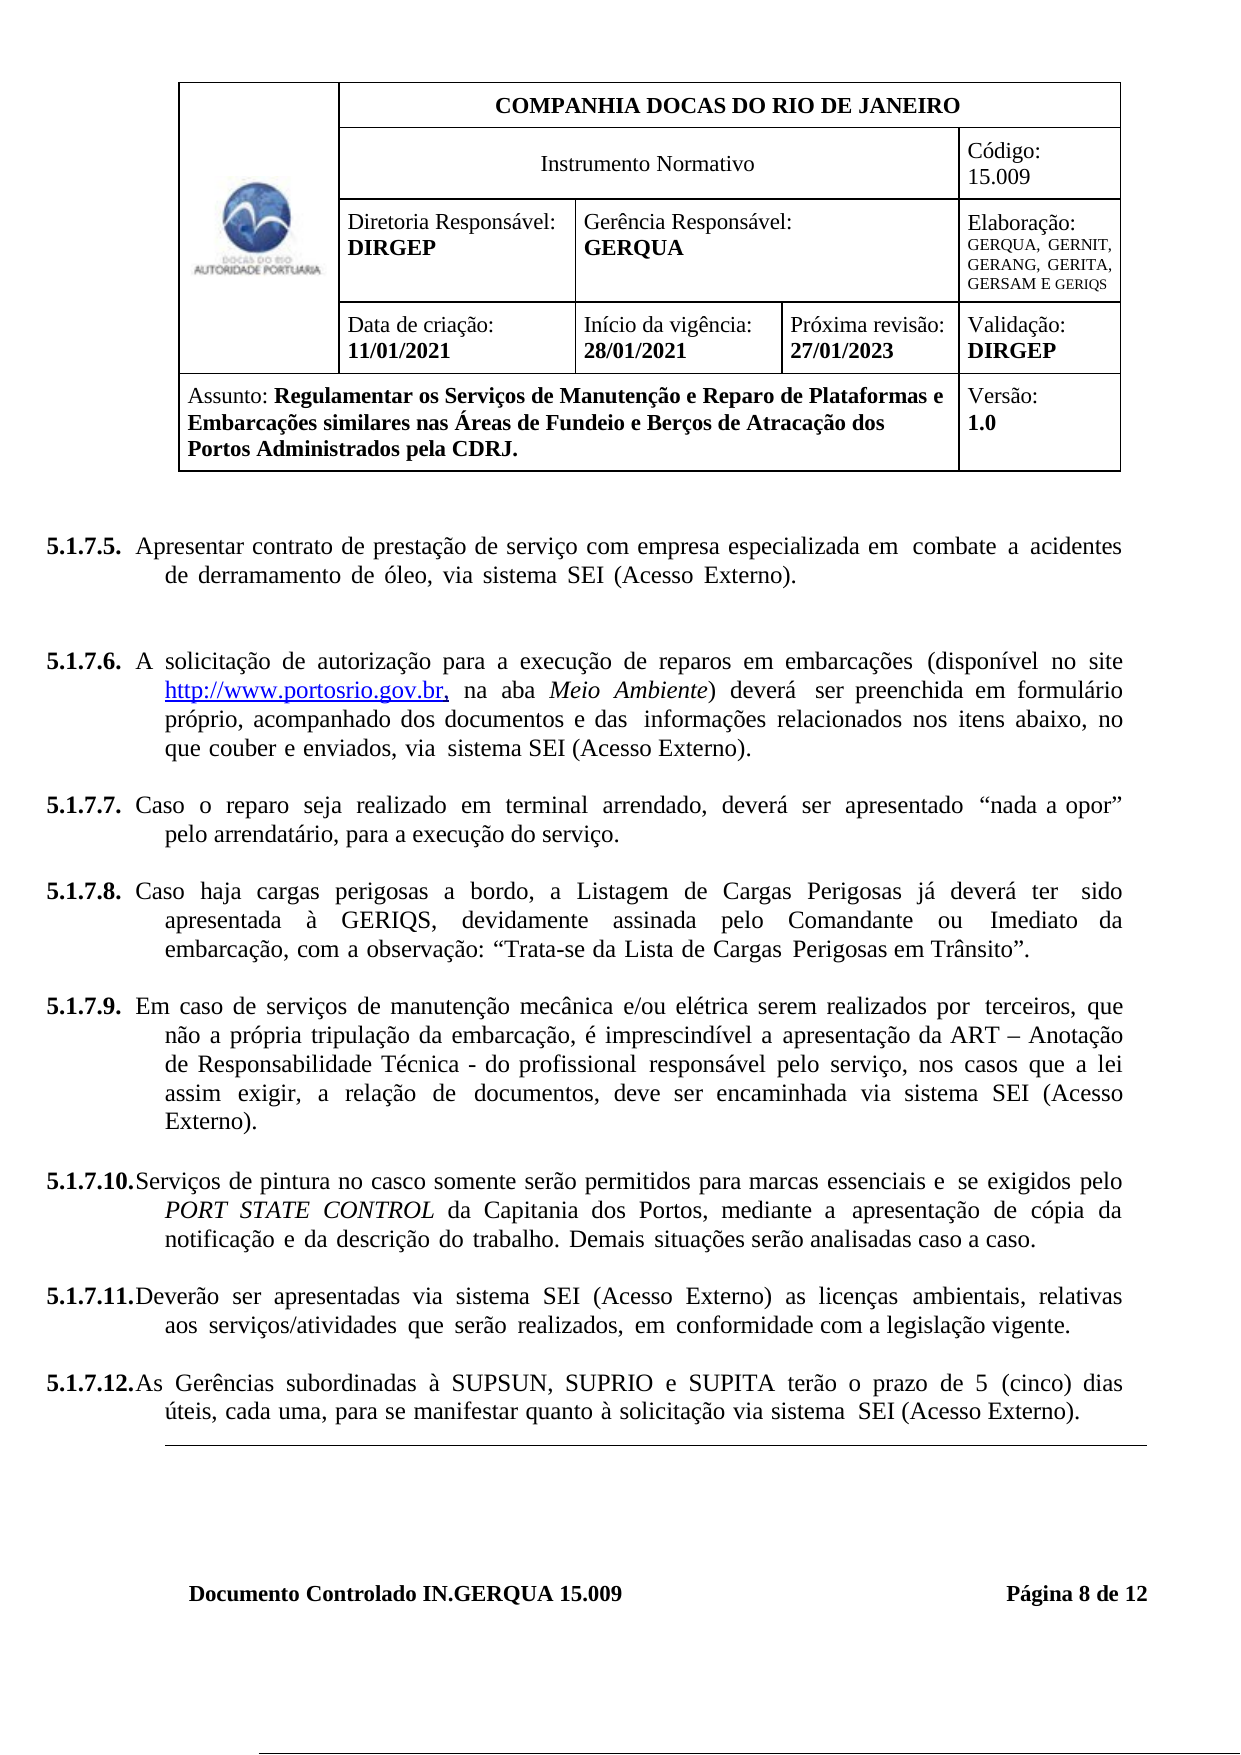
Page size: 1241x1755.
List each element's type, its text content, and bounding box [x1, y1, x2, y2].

list Apresentar contrato de prestação de serviço com empresa especializada em combate a acidentes de derramamento de óleo, via sistema SEI (Acesso Externo). [46, 531, 1123, 589]
table_cell Próxima revisão: 27/01/2023 [783, 303, 958, 372]
table_header [180, 83, 338, 372]
table_cell Código: 15.009 [960, 128, 1120, 198]
table_cell Data de criação: 11/01/2021 [340, 303, 575, 372]
list Caso haja cargas perigosas a bordo, a Listagem de Cargas Perigosas já deverá ter sido apresentada à GERIQS, devidamente assinada pelo Comandante ou Imediato da embarcação, com a observação: “Trata-se da Lista de Cargas Perigosas em Trânsito”. [46, 876, 1123, 963]
list Deverão ser apresentadas via sistema SEI (Acesso Externo) as licenças ambientais, relativas aos serviços/atividades que serão realizados, em conformidade com a legislação vigente. [46, 1281, 1123, 1339]
list As Gerências subordinadas à SUPSUN, SUPRIO e SUPITA terão o prazo de 5 (cinco) dias úteis, cada uma, para se manifestar quanto à solicitação via sistema SEI (Acesso Externo). [46, 1368, 1123, 1425]
table_cell Validação: DIRGEP [960, 303, 1120, 372]
table_cell Elaboração: GERQUA, GERNIT, GERANG, GERITA, GERSAM E GERIQS [960, 200, 1120, 301]
list Em caso de serviços de manutenção mecânica e/ou elétrica serem realizados por terceiros, que não a própria tripulação da embarcação, é imprescindível a apresentação da ART – Anotação de Responsabilidade Técnica - do profissional responsável pelo serviço, nos casos que a lei assim exigir, a relação de documentos, deve ser encaminhada via sistema SEI (Acesso Externo). [46, 991, 1123, 1135]
table_cell Diretoria Responsável: DIRGEP [340, 200, 575, 301]
list A solicitação de autorização para a execução de reparos em embarcações (disponível no site http://www.portosrio.gov.br, na aba Meio Ambiente) deverá ser preenchida em formulário próprio, acompanhado dos documentos e das informações relacionados nos itens abaixo, no que couber e enviados, via sistema SEI (Acesso Externo). [46, 646, 1123, 761]
table_cell Instrumento Normativo [340, 128, 958, 198]
table_cell Versão: 1.0 [960, 374, 1120, 470]
list Serviços de pintura no casco somente serão permitidos para marcas essenciais e se exigidos pelo PORT STATE CONTROL da Capitania dos Portos, mediante a apresentação de cópia da notificação e da descrição do trabalho. Demais situações serão analisadas caso a caso. [46, 1166, 1123, 1253]
list Caso o reparo seja realizado em terminal arrendado, deverá ser apresentado “nada a opor” pelo arrendatário, para a execução do serviço. [46, 790, 1123, 848]
table_cell Gerência Responsável: GERQUA [576, 200, 958, 301]
table_header COMPANHIA DOCAS DO RIO DE JANEIRO [340, 83, 1120, 127]
table_cell Assunto: Regulamentar os Serviços de Manutenção e Reparo de Plataformas e Embarcações similares nas Áreas de Fundeio e Berços de Atracação dos Portos Administrados pela CDRJ. [180, 374, 958, 470]
table_cell Início da vigência: 28/01/2021 [576, 303, 781, 372]
